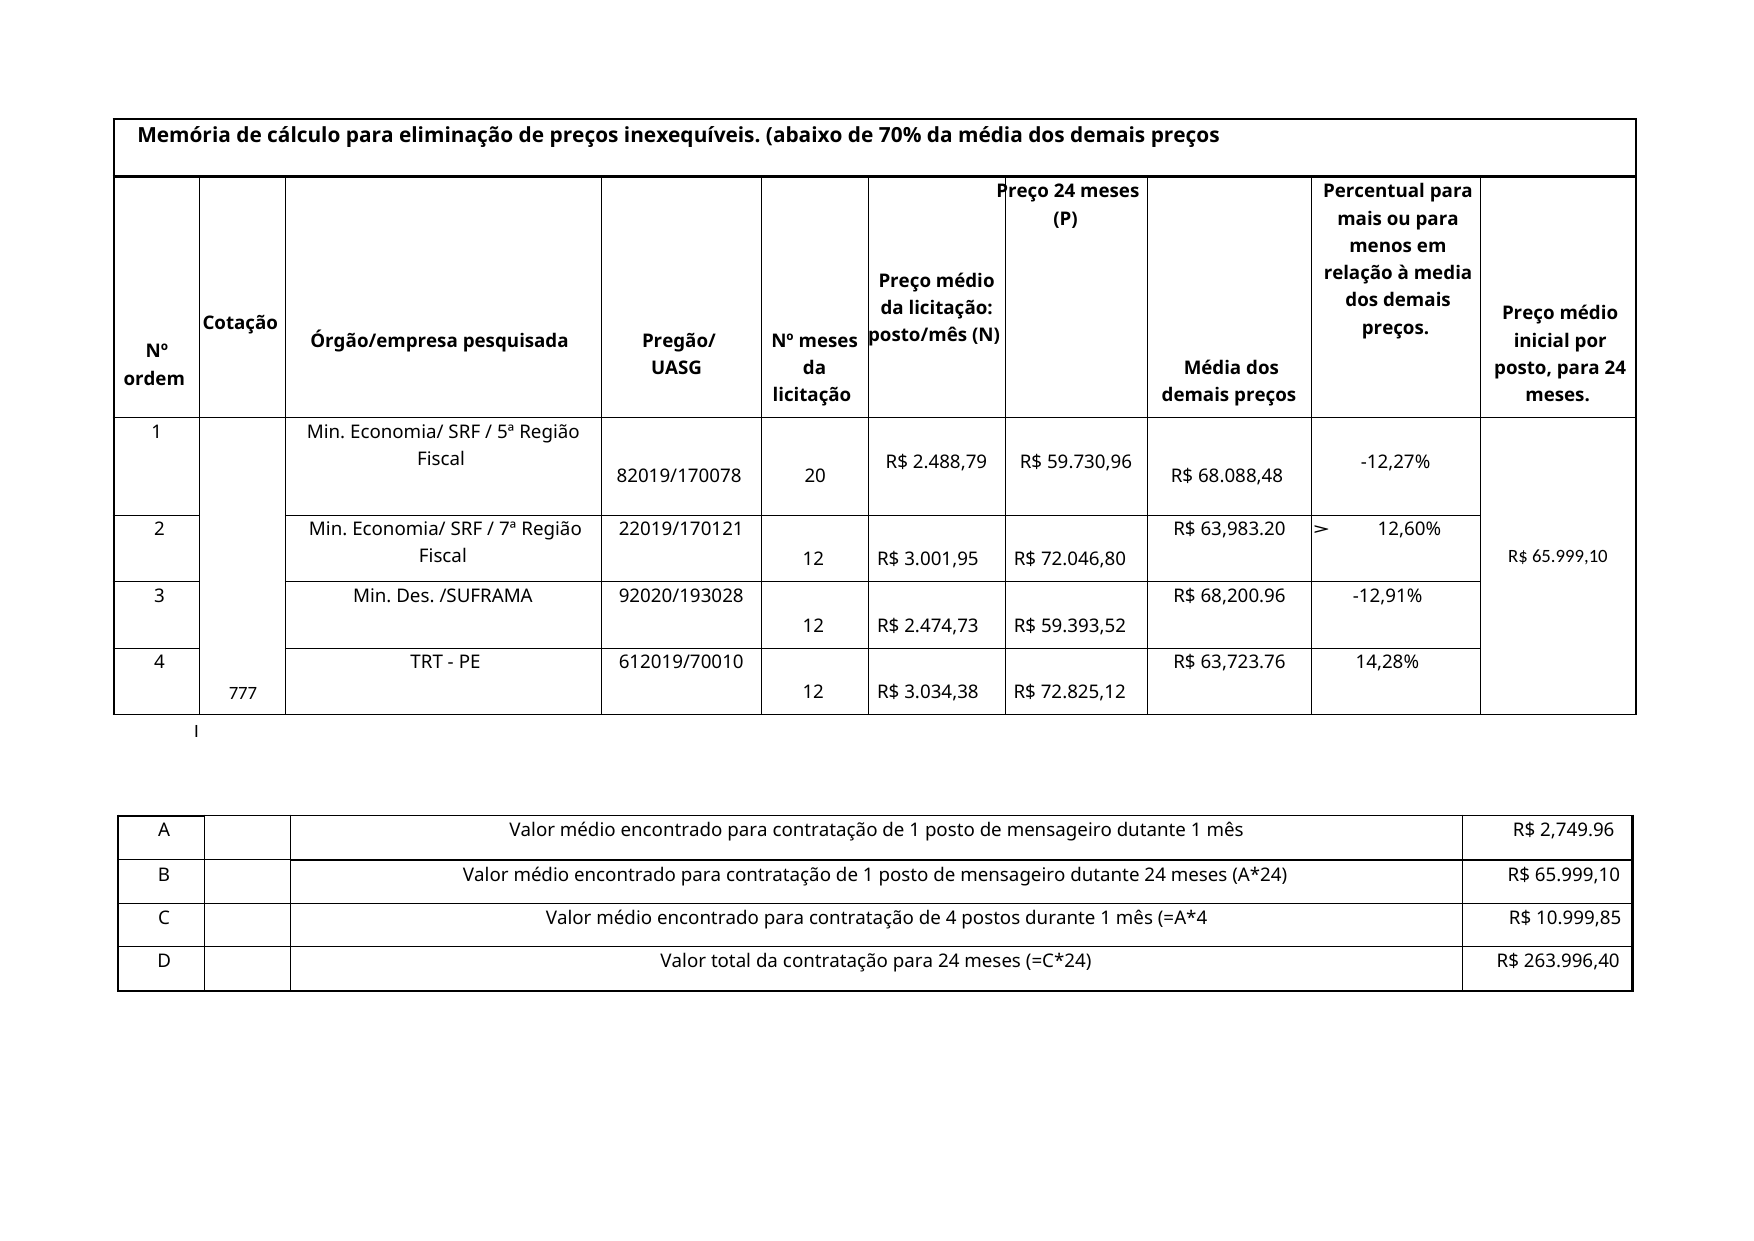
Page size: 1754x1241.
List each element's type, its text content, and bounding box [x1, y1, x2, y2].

table_cell TRT - PE [286, 649, 601, 714]
table_cell B [119, 860, 204, 903]
table_cell 22019/170121 [602, 516, 761, 581]
table_cell R$ 2.488,79 [869, 418, 1005, 514]
table_cell 1 [115, 418, 199, 514]
table_cell R$ 59.730,96 [1006, 418, 1147, 514]
table_cell 2 [115, 516, 199, 581]
table_header Valor médio encontrado para contratação de 1 posto de mensageiro dutante 1 mês [291, 816, 1462, 859]
text I [118, 715, 1636, 743]
table_cell Valor médio encontrado para contratação de 4 postos durante 1 mês (=A*4 [291, 904, 1462, 946]
table_cell 12 [762, 516, 868, 581]
table_cell R$ 263.996,40 [1463, 947, 1631, 989]
table_cell [205, 947, 290, 989]
table_cell R$ 63.723,76 [1148, 649, 1311, 714]
table_cell Preço médio da licitação: posto/mês (N) [869, 178, 1005, 417]
table_header Memória de cálculo para eliminação de preços inexequíveis. (abaixo de 70% da média dos demais preços [115, 120, 1249, 175]
table_cell [205, 904, 290, 946]
table_cell R$ 63.983,20 [1148, 516, 1311, 581]
table_cell 12 [762, 649, 868, 714]
table_cell Preço médio inicial por posto, para 24 meses. [1481, 178, 1635, 417]
table_cell R$ 65.999,10 [1463, 861, 1631, 903]
table_cell R$ 59.393,52 [1006, 582, 1147, 648]
table_cell 4 [115, 649, 199, 714]
table_cell R$ 65.999,10 [1481, 418, 1635, 714]
table_cell 612019/70010 [602, 649, 761, 714]
table_cell 82019/170078 [602, 418, 761, 514]
table_cell R$ 72.825,12 [1006, 649, 1147, 714]
table_cell 20 [762, 418, 868, 514]
table_cell Cotação [200, 178, 285, 417]
table_cell 12 [762, 582, 868, 648]
table_cell Min. Des. /SUFRAMA [286, 582, 601, 648]
table_cell C [119, 904, 204, 946]
table_cell Nº ordem [115, 178, 199, 417]
table_cell 12,60% [1312, 516, 1480, 581]
table_header [205, 816, 290, 859]
table_cell Nº meses da licitação [762, 178, 868, 417]
table_cell 92020/193028 [602, 582, 761, 648]
table_cell Min. Economia/ SRF / 5ª Região Fiscal [286, 418, 601, 514]
table_cell R$ 72.046,80 [1006, 516, 1147, 581]
table_cell R$ 3.034,38 [869, 649, 1005, 714]
table_cell R$ 68.088,48 [1148, 418, 1311, 514]
table_cell Valor médio encontrado para contratação de 1 posto de mensageiro dutante 24 meses (A*24) [291, 861, 1462, 903]
table_cell Min. Economia/ SRF / 7ª Região Fiscal [286, 516, 601, 581]
table_cell Preço 24 meses (P) [1006, 178, 1147, 417]
table_cell -12,27% [1312, 418, 1480, 514]
table_cell D [119, 947, 204, 989]
table_cell 14,28% [1312, 649, 1480, 714]
table_cell Pregão/ UASG [602, 178, 761, 417]
table_cell Valor total da contratação para 24 meses (=C*24) [291, 947, 1462, 989]
table_cell 3 [115, 582, 199, 648]
table_cell [205, 860, 290, 903]
table_header [1249, 120, 1635, 175]
table_header A [119, 817, 204, 859]
table_cell R$ 10.999,85 [1463, 904, 1631, 946]
table_cell R$ 68.200,96 [1148, 582, 1311, 648]
table_cell R$ 3.001,95 [869, 516, 1005, 581]
table_cell Média dos demais preços [1148, 178, 1311, 417]
table_cell R$ 2.474,73 [869, 582, 1005, 648]
table_cell Percentual para mais ou para menos em relação à media dos demais preços. [1312, 178, 1480, 417]
table_cell Órgão/empresa pesquisada [286, 178, 601, 417]
table_cell 777 [200, 418, 285, 714]
table_header R$ 2.749,96 [1463, 816, 1631, 859]
table_cell -12,91% [1312, 582, 1480, 648]
